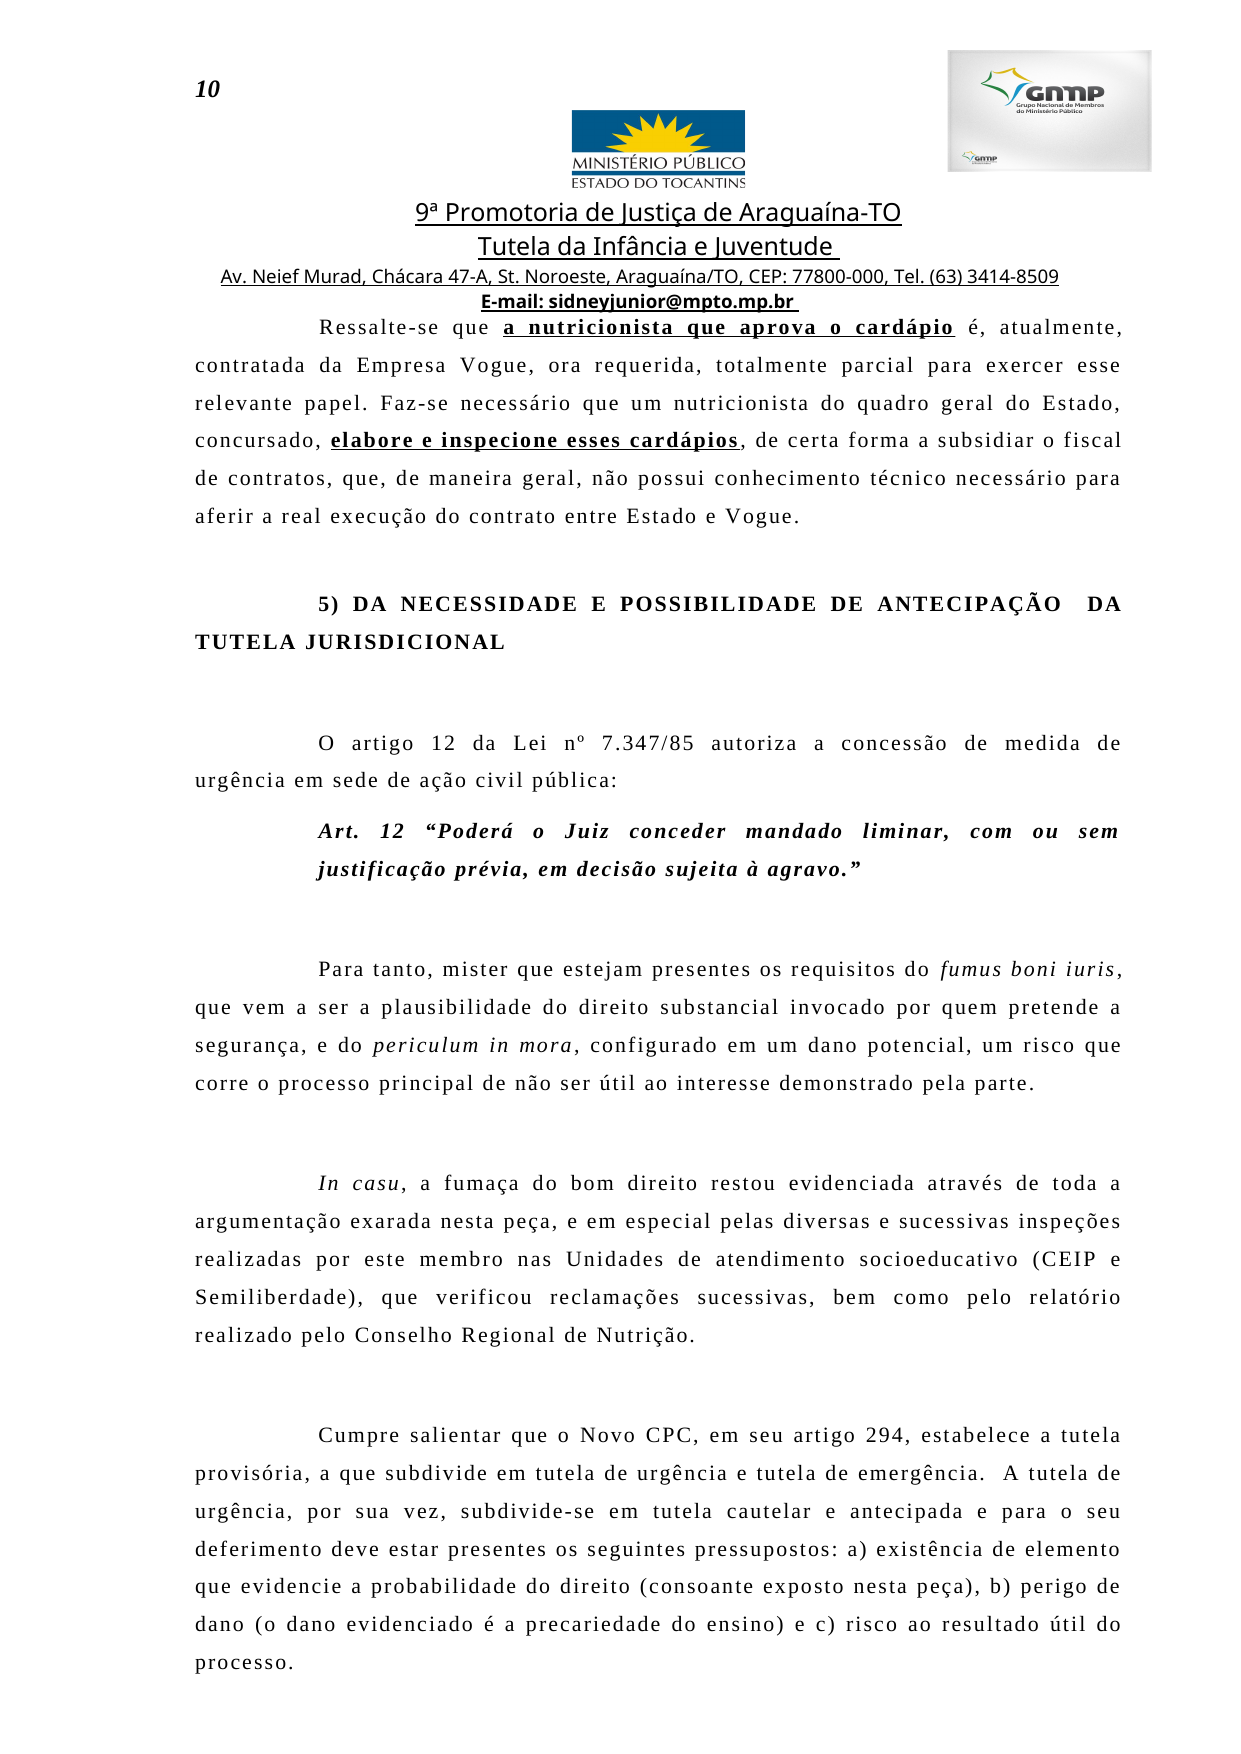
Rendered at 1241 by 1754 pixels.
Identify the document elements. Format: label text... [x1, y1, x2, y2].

text In casu, a fumaça do bom direito restou evidenciada através de toda a argumentação exarada nesta peça, e em especial pelas diversas e sucessivas inspeções realizadas por este membro nas Unidades de atendimento socioeducativo (CEIP e Semiliberdade), que verificou reclamações sucessivas, bem como pelo relatório realizado pelo Conselho Regional de Nutrição. [195, 1170, 1122, 1347]
picture [571, 110, 746, 188]
text Para tanto, mister que estejam presentes os requisitos do fumus boni iuris, que vem a ser a plausibilidade do direito substancial invocado por quem pretende a segurança, e do periculum in mora, configurado em um dano potencial, um risco que corre o processo principal de não ser útil ao interesse demonstrado pela parte. [195, 956, 1122, 1095]
text Art. 12 “Poderá o Juiz conceder mandado liminar, com ou sem justificação prévia, em decisão sujeita à agravo.” [318, 818, 1122, 881]
text Ressalte-se que a nutricionista que aprova o cardápio é, atualmente, contratada da Empresa Vogue, ora requerida, totalmente parcial para exercer esse relevante papel. Faz-se necessário que um nutricionista do quadro geral do Estado, concursado, elabore e inspecione esses cardápios, de certa forma a subsidiar o fiscal de contratos, que, de maneira geral, não possui conhecimento técnico necessário para aferir a real execução do contrato entre Estado e Vogue. [195, 314, 1122, 566]
text Cumpre salientar que o Novo CPC, em seu artigo 294, estabelece a tutela provisória, a que subdivide em tutela de urgência e tutela de emergência. A tutela de urgência, por sua vez, subdivide-se em tutela cautelar e antecipada e para o seu deferimento deve estar presentes os seguintes pressupostos: a) existência de elemento que evidencie a probabilidade do direito (consoante exposto nesta peça), b) perigo de dano (o dano evidenciado é a precariedade do ensino) e c) risco ao resultado útil do processo. [195, 1422, 1122, 1674]
text 5) DA NECESSIDADE E POSSIBILIDADE DE ANTECIPAÇÃO DA TUTELA JURISDICIONAL [195, 591, 1122, 654]
text O artigo 12 da Lei nº 7.347/85 autoriza a concessão de medida de urgência em sede de ação civil pública: [195, 730, 1122, 793]
picture [947, 50, 1152, 172]
